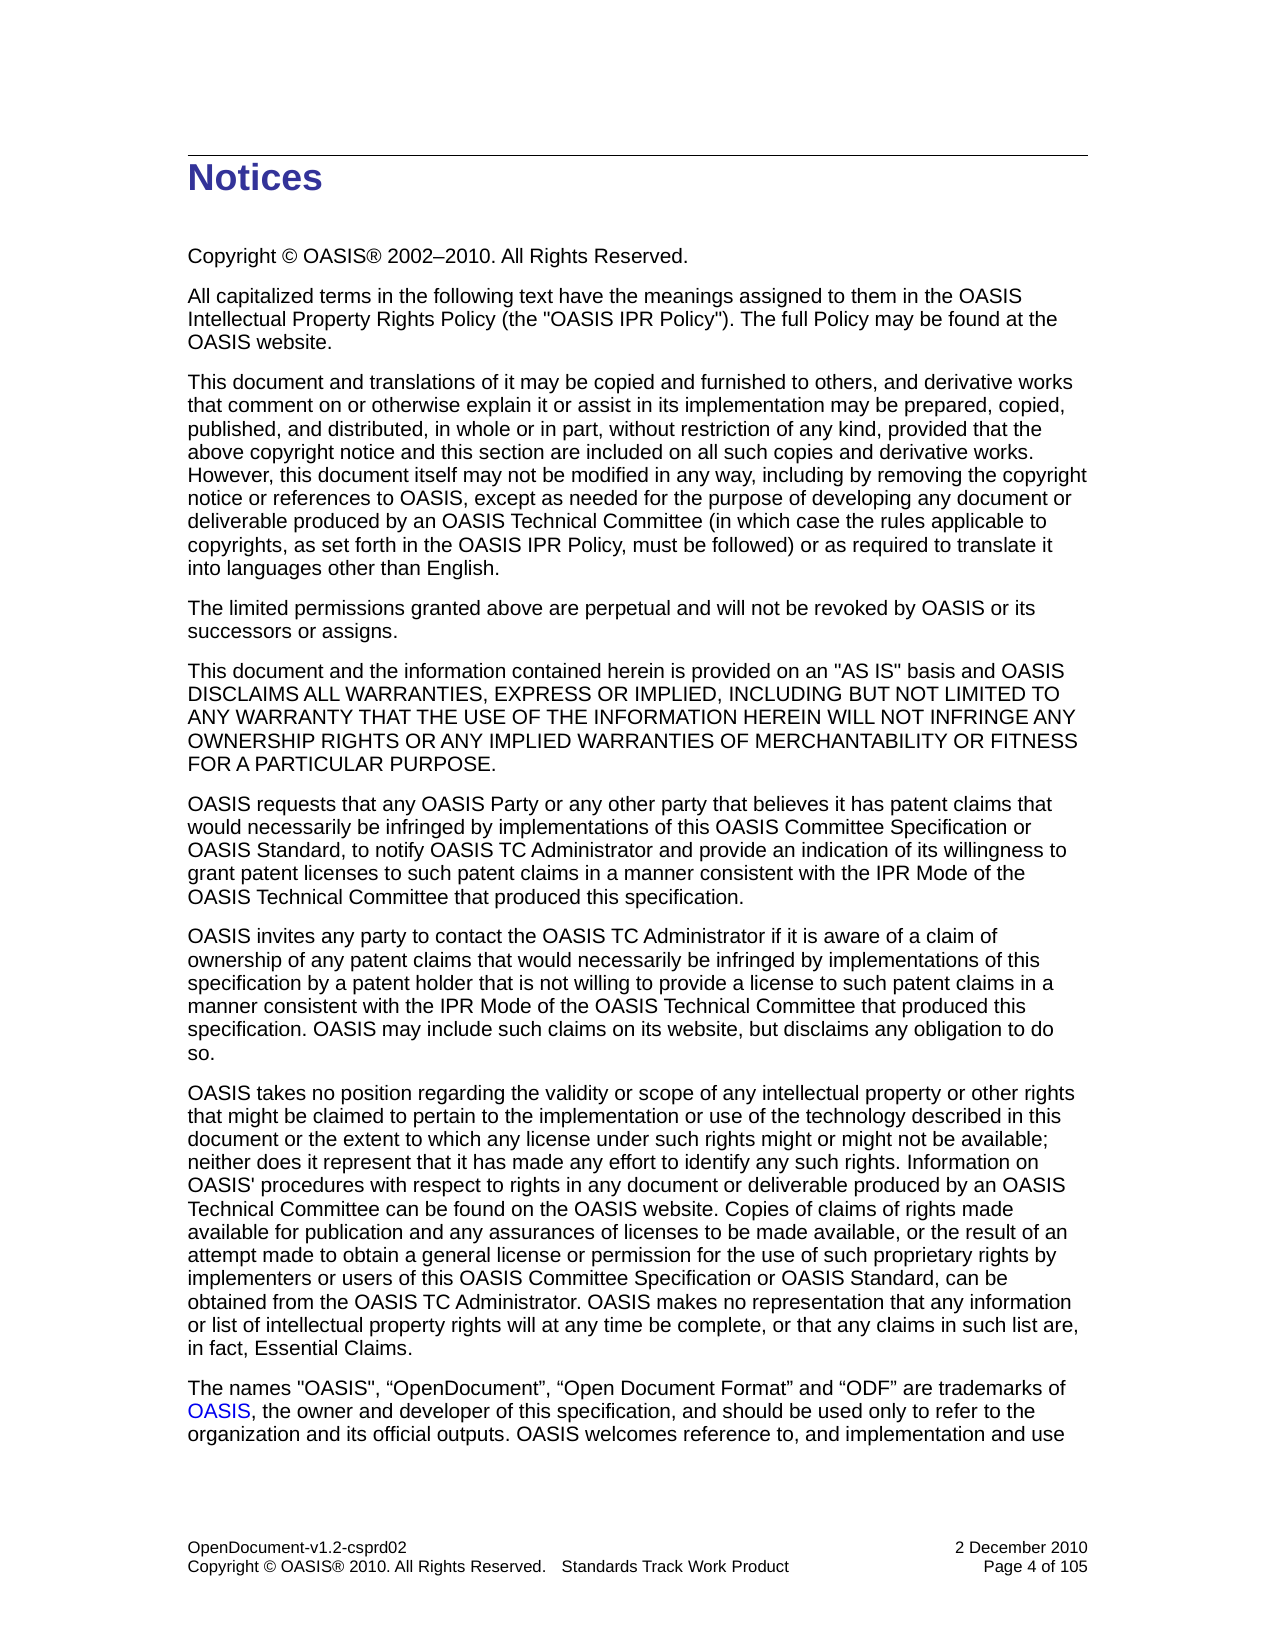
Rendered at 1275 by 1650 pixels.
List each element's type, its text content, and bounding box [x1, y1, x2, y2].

text OASIS invites any party to contact the OASIS TC Administrator if it is aware of a claim of ownership of any patent claims that would necessarily be infringed by implementations of this specification by a patent holder that is not willing to provide a license to such patent claims in a manner consistent with the IPR Mode of the OASIS Technical Committee that produced this specification. OASIS may include such claims on its website, but disclaims any obligation to do so. [187, 925, 1088, 1064]
text OASIS requests that any OASIS Party or any other party that believes it has patent claims that would necessarily be infringed by implementations of this OASIS Committee Specification or OASIS Standard, to notify OASIS TC Administrator and provide an indication of its willingness to grant patent licenses to such patent claims in a manner consistent with the IPR Mode of the OASIS Technical Committee that produced this specification. [187, 792, 1088, 908]
text OASIS takes no position regarding the validity or scope of any intellectual property or other rights that might be claimed to pertain to the implementation or use of the technology described in this document or the extent to which any license under such rights might or might not be available; neither does it represent that it has made any effort to identify any such rights. Information on OASIS' procedures with respect to rights in any document or deliverable produced by an OASIS Technical Committee can be found on the OASIS website. Copies of claims of rights made available for publication and any assurances of licenses to be made available, or the result of an attempt made to obtain a general license or permission for the use of such proprietary rights by implementers or users of this OASIS Committee Specification or OASIS Standard, can be obtained from the OASIS TC Administrator. OASIS makes no representation that any information or list of intellectual property rights will at any time be complete, or that any claims in such list are, in fact, Essential Claims. [187, 1081, 1088, 1360]
text All capitalized terms in the following text have the meanings assigned to them in the OASIS Intellectual Property Rights Policy (the "OASIS IPR Policy"). The full Policy may be found at the OASIS website. [187, 284, 1088, 354]
text This document and translations of it may be copied and furnished to others, and derivative works that comment on or otherwise explain it or assist in its implementation may be prepared, copied, published, and distributed, in whole or in part, without restriction of any kind, provided that the above copyright notice and this section are included on all such copies and derivative works. However, this document itself may not be modified in any way, including by removing the copyright notice or references to OASIS, except as needed for the purpose of developing any document or deliverable produced by an OASIS Technical Committee (in which case the rules applicable to copyrights, as set forth in the OASIS IPR Policy, must be followed) or as required to translate it into languages other than English. [187, 371, 1088, 580]
text Copyright © OASIS® 2002–2010. All Rights Reserved. [187, 244, 1088, 268]
subtitle Notices [187, 156, 1088, 199]
text The names "OASIS", “OpenDocument”, “Open Document Format” and “ODF” are trademarks of OASIS, the owner and developer of this specification, and should be used only to refer to the organization and its official outputs. OASIS welcomes reference to, and implementation and use [187, 1377, 1088, 1446]
text The limited permissions granted above are perpetual and will not be revoked by OASIS or its successors or assigns. [187, 596, 1088, 643]
text This document and the information contained herein is provided on an "AS IS" basis and OASIS DISCLAIMS ALL WARRANTIES, EXPRESS OR IMPLIED, INCLUDING BUT NOT LIMITED TO ANY WARRANTY THAT THE USE OF THE INFORMATION HEREIN WILL NOT INFRINGE ANY OWNERSHIP RIGHTS OR ANY IMPLIED WARRANTIES OF MERCHANTABILITY OR FITNESS FOR A PARTICULAR PURPOSE. [187, 659, 1088, 776]
